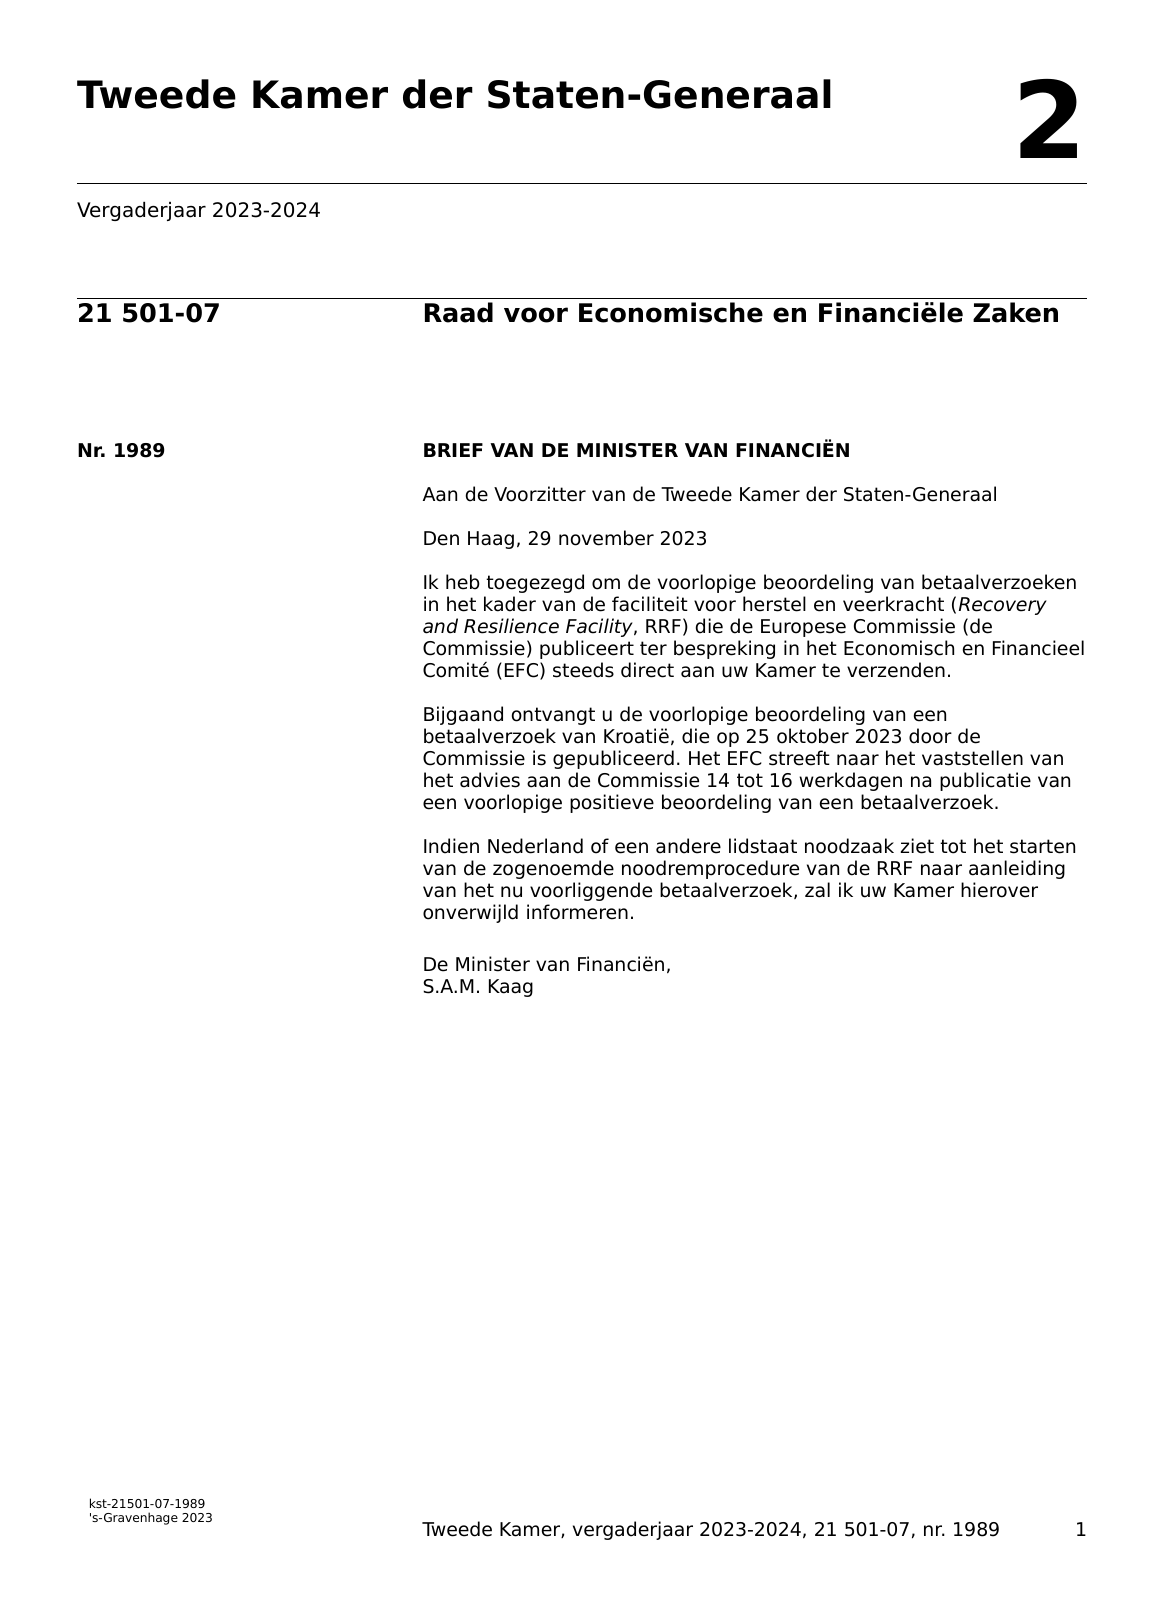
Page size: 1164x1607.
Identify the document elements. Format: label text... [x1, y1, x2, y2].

table_cell Vergaderjaar 2023-2024 [77, 184, 1087, 298]
table_header Tweede Kamer der Staten-Generaal [77, 59, 886, 183]
text Ik heb toegezegd om de voorlopige beoordeling van betaalverzoeken in het kader van de faciliteit voor herstel en veerkracht (Recovery and Resilience Facility, RRF) die de Europese Commissie (de Commissie) publiceert ter bespreking in het Economisch en Financieel Comité (EFC) steeds direct aan uw Kamer te verzenden. [422, 572, 1087, 682]
table_header 2 [886, 59, 1087, 183]
text 's-Gravenhage 2023 [88, 1511, 323, 1525]
text Bijgaand ontvangt u de voorlopige beoordeling van een betaalverzoek van Kroatië, die op 25 oktober 2023 door de Commissie is gepubliceerd. Het EFC streeft naar het vaststellen van het advies aan de Commissie 14 tot 16 werkdagen na publicatie van een voorlopige positieve beoordeling van een betaalverzoek. [422, 704, 1087, 814]
text Aan de Voorzitter van de Tweede Kamer der Staten-Generaal [422, 484, 1087, 506]
text Indien Nederland of een andere lidstaat noodzaak ziet tot het starten van de zogenoemde noodremprocedure van de RRF naar aanleiding van het nu voorliggende betaalverzoek, zal ik uw Kamer hierover onverwijld informeren. [422, 836, 1087, 924]
text kst-21501-07-1989 [88, 1497, 323, 1511]
subtitle 21 501-07 Raad voor Economische en Financiële Zaken [77, 299, 1087, 329]
text De Minister van Financiën, S.A.M. Kaag [422, 954, 1087, 998]
text Den Haag, 29 november 2023 [422, 528, 1087, 550]
subtitle Nr. 1989 BRIEF VAN DE MINISTER VAN FINANCIËN [77, 440, 1087, 462]
